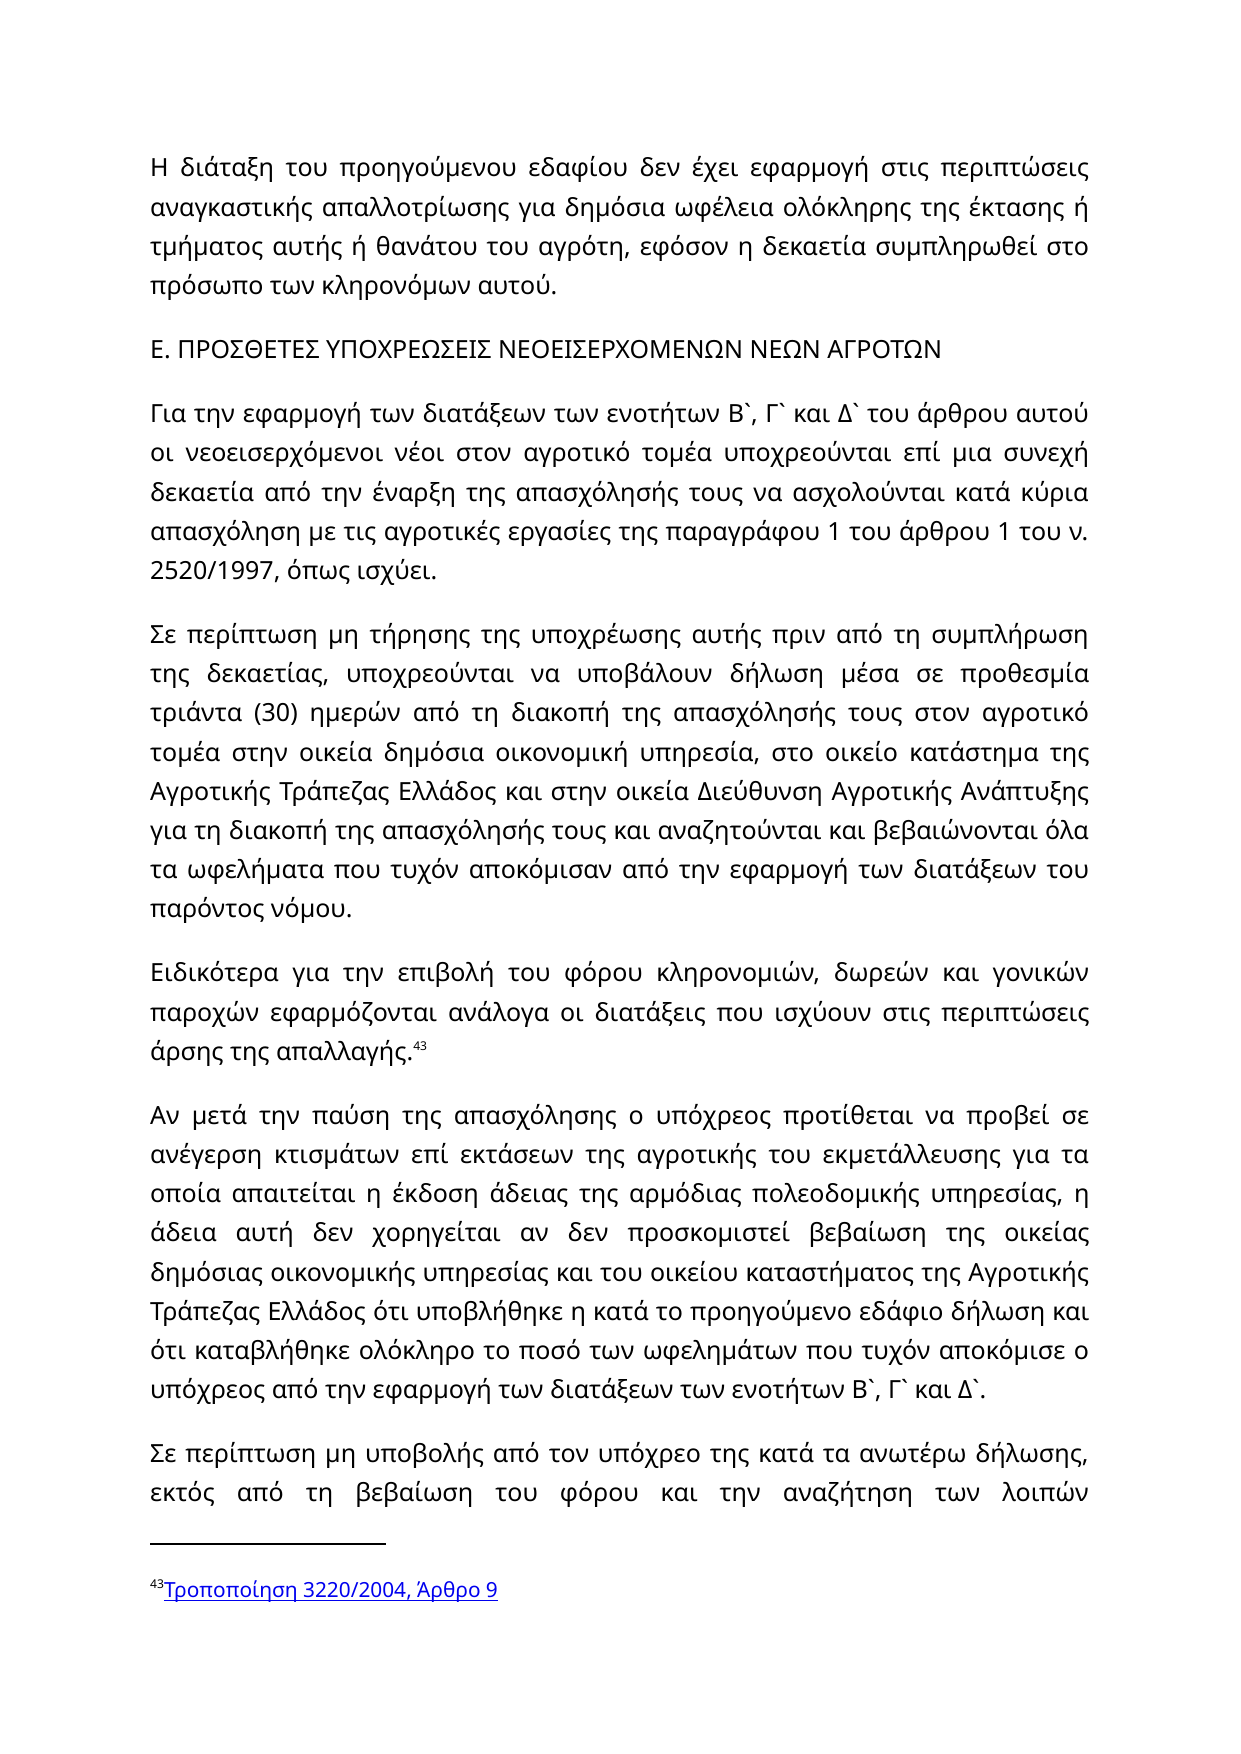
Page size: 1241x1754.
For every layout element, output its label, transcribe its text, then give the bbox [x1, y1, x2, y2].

text Τροποποίηση 3220/2004, Άρθρο 9 [150, 1576, 1090, 1604]
text Σε περίπτωση μη υποβολής από τον υπόχρεο της κατά τα ανωτέρω δήλωσης, εκτός από τη βεβαίωση του φόρου και την αναζήτηση των λοιπών [150, 1436, 1090, 1509]
text Ειδικότερα για την επιβολή του φόρου κληρονομιών, δωρεών και γονικών παροχών εφαρμόζονται ανάλογα οι διατάξεις που ισχύουν στις περιπτώσεις άρσης της απαλλαγής. [150, 955, 1090, 1067]
text Η διάταξη του προηγούμενου εδαφίου δεν έχει εφαρμογή στις περιπτώσεις αναγκαστικής απαλλοτρίωσης για δημόσια ωφέλεια ολόκληρης της έκτασης ή τμήματος αυτής ή θανάτου του αγρότη, εφόσον η δεκαετία συμπληρωθεί στο πρόσωπο των κληρονόμων αυτού. [150, 150, 1090, 302]
text Ε. ΠΡΟΣΘΕΤΕΣ ΥΠΟΧΡΕΩΣΕΙΣ ΝΕΟΕΙΣΕΡΧΟΜΕΝΩΝ ΝΕΩΝ ΑΓΡΟΤΩΝ [150, 332, 1090, 366]
text Για την εφαρμογή των διατάξεων των ενοτήτων Β`, Γ` και Δ` του άρθρου αυτού οι νεοεισερχόμενοι νέοι στον αγροτικό τομέα υποχρεούνται επί μια συνεχή δεκαετία από την έναρξη της απασχόλησής τους να ασχολούνται κατά κύρια απασχόληση με τις αγροτικές εργασίες της παραγράφου 1 του άρθρου 1 του ν. 2520/1997, όπως ισχύει. [150, 396, 1090, 587]
text Σε περίπτωση μη τήρησης της υποχρέωσης αυτής πριν από τη συμπλήρωση της δεκαετίας, υποχρεούνται να υποβάλουν δήλωση μέσα σε προθεσμία τριάντα (30) ημερών από τη διακοπή της απασχόλησής τους στον αγροτικό τομέα στην οικεία δημόσια οικονομική υπηρεσία, στο οικείο κατάστημα της Αγροτικής Τράπεζας Ελλάδος και στην οικεία Διεύθυνση Αγροτικής Ανάπτυξης για τη διακοπή της απασχόλησής τους και αναζητούνται και βεβαιώνονται όλα τα ωφελήματα που τυχόν αποκόμισαν από την εφαρμογή των διατάξεων του παρόντος νόμου. [150, 617, 1090, 925]
text Αν μετά την παύση της απασχόλησης ο υπόχρεος προτίθεται να προβεί σε ανέγερση κτισμάτων επί εκτάσεων της αγροτικής του εκμετάλλευσης για τα οποία απαιτείται η έκδοση άδειας της αρμόδιας πολεοδομικής υπηρεσίας, η άδεια αυτή δεν χορηγείται αν δεν προσκομιστεί βεβαίωση της οικείας δημόσιας οικονομικής υπηρεσίας και του οικείου καταστήματος της Αγροτικής Τράπεζας Ελλάδος ότι υποβλήθηκε η κατά το προηγούμενο εδάφιο δήλωση και ότι καταβλήθηκε ολόκληρο το ποσό των ωφελημάτων που τυχόν αποκόμισε ο υπόχρεος από την εφαρμογή των διατάξεων των ενοτήτων Β`, Γ` και Δ`. [150, 1097, 1090, 1406]
